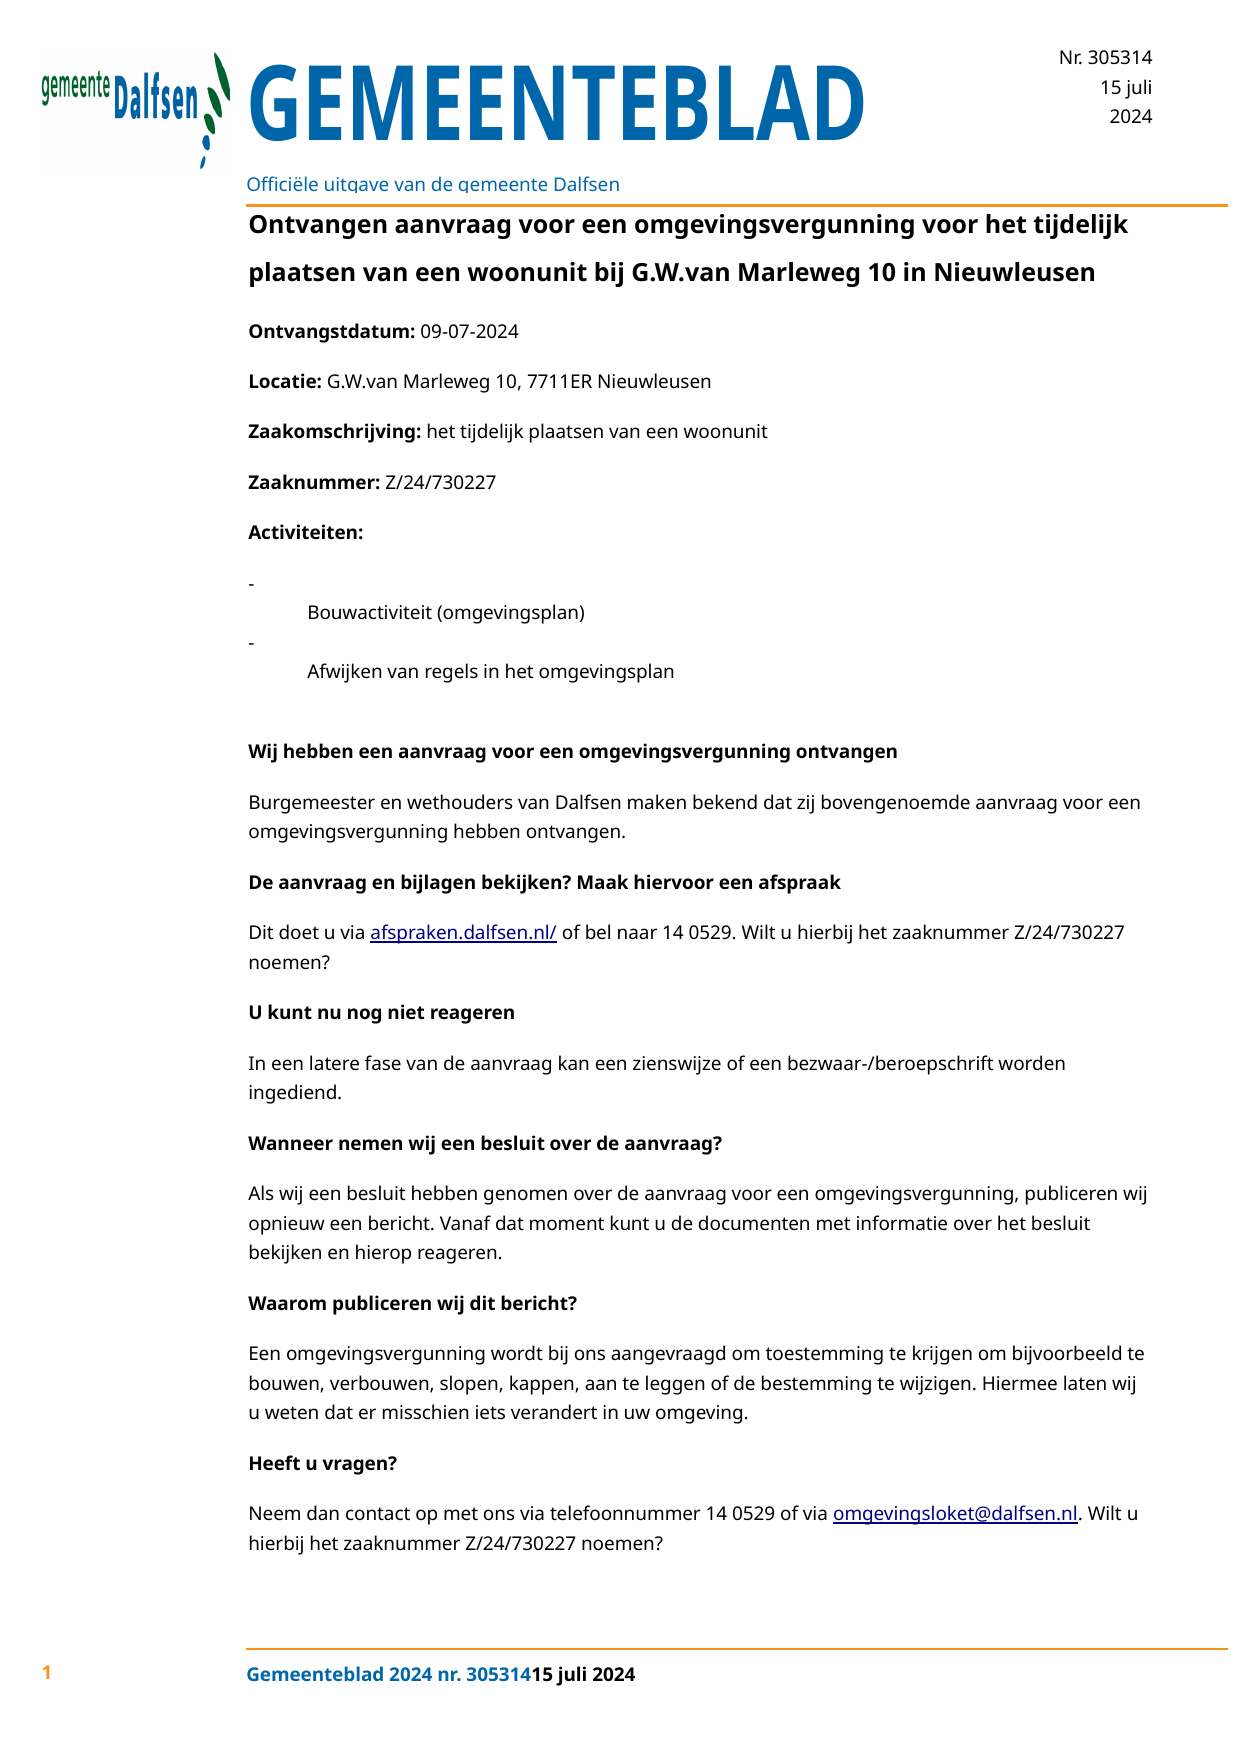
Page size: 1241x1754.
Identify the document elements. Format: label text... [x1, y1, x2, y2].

text Wanneer nemen wij een besluit over de aanvraag? [248, 1130, 1152, 1156]
picture [41, 47, 231, 172]
text Heeft u vragen? [248, 1450, 1152, 1476]
text Activiteiten: [248, 519, 1152, 545]
text In een latere fase van de aanvraag kan een zienswijze of een bezwaar-/beroepschrift worden ingediend. [248, 1050, 1152, 1105]
text Ontvangen aanvraag voor een omgevingsvergunning voor het tijdelijk plaatsen van een woonunit bij G.W.van Marleweg 10 in Nieuwleusen [248, 207, 1152, 288]
text Een omgevingsvergunning wordt bij ons aangevraagd om toestemming te krijgen om bijvoorbeeld te bouwen, verbouwen, slopen, kappen, aan te leggen of de bestemming te wijzigen. Hiermee laten wij u weten dat er misschien iets verandert in uw omgeving. [248, 1340, 1152, 1425]
text Ontvangstdatum: 09-07-2024 [248, 318, 1152, 344]
list Afwijken van regels in het omgevingsplan [248, 659, 1152, 684]
text Wij hebben een aanvraag voor een omgevingsvergunning ontvangen [248, 739, 1152, 764]
text Zaaknummer: Z/24/730227 [248, 469, 1152, 495]
list Bouwactiviteit (omgevingsplan) [248, 599, 1152, 625]
text Burgemeester en wethouders van Dalfsen maken bekend dat zij bovengenoemde aanvraag voor een omgevingsvergunning hebben ontvangen. [248, 789, 1152, 844]
text Neem dan contact op met ons via telefoonnummer 14 0529 of via omgevingsloket@dalfsen.nl. Wilt u hierbij het zaaknummer Z/24/730227 noemen? [248, 1500, 1152, 1556]
text Zaakomschrijving: het tijdelijk plaatsen van een woonunit [248, 419, 1152, 444]
text Als wij een besluit hebben genomen over de aanvraag voor een omgevingsvergunning, publiceren wij opnieuw een bericht. Vanaf dat moment kunt u de documenten met informatie over het besluit bekijken en hierop reageren. [248, 1180, 1152, 1265]
text Locatie: G.W.van Marleweg 10, 7711ER Nieuwleusen [248, 368, 1152, 394]
text De aanvraag en bijlagen bekijken? Maak hiervoor een afspraak [248, 869, 1152, 895]
text Waarom publiceren wij dit bericht? [248, 1290, 1152, 1316]
text Dit doet u via afspraken.dalfsen.nl/ of bel naar 14 0529. Wilt u hierbij het zaaknummer Z/24/730227 noemen? [248, 919, 1152, 975]
text U kunt nu nog niet reageren [248, 999, 1152, 1025]
